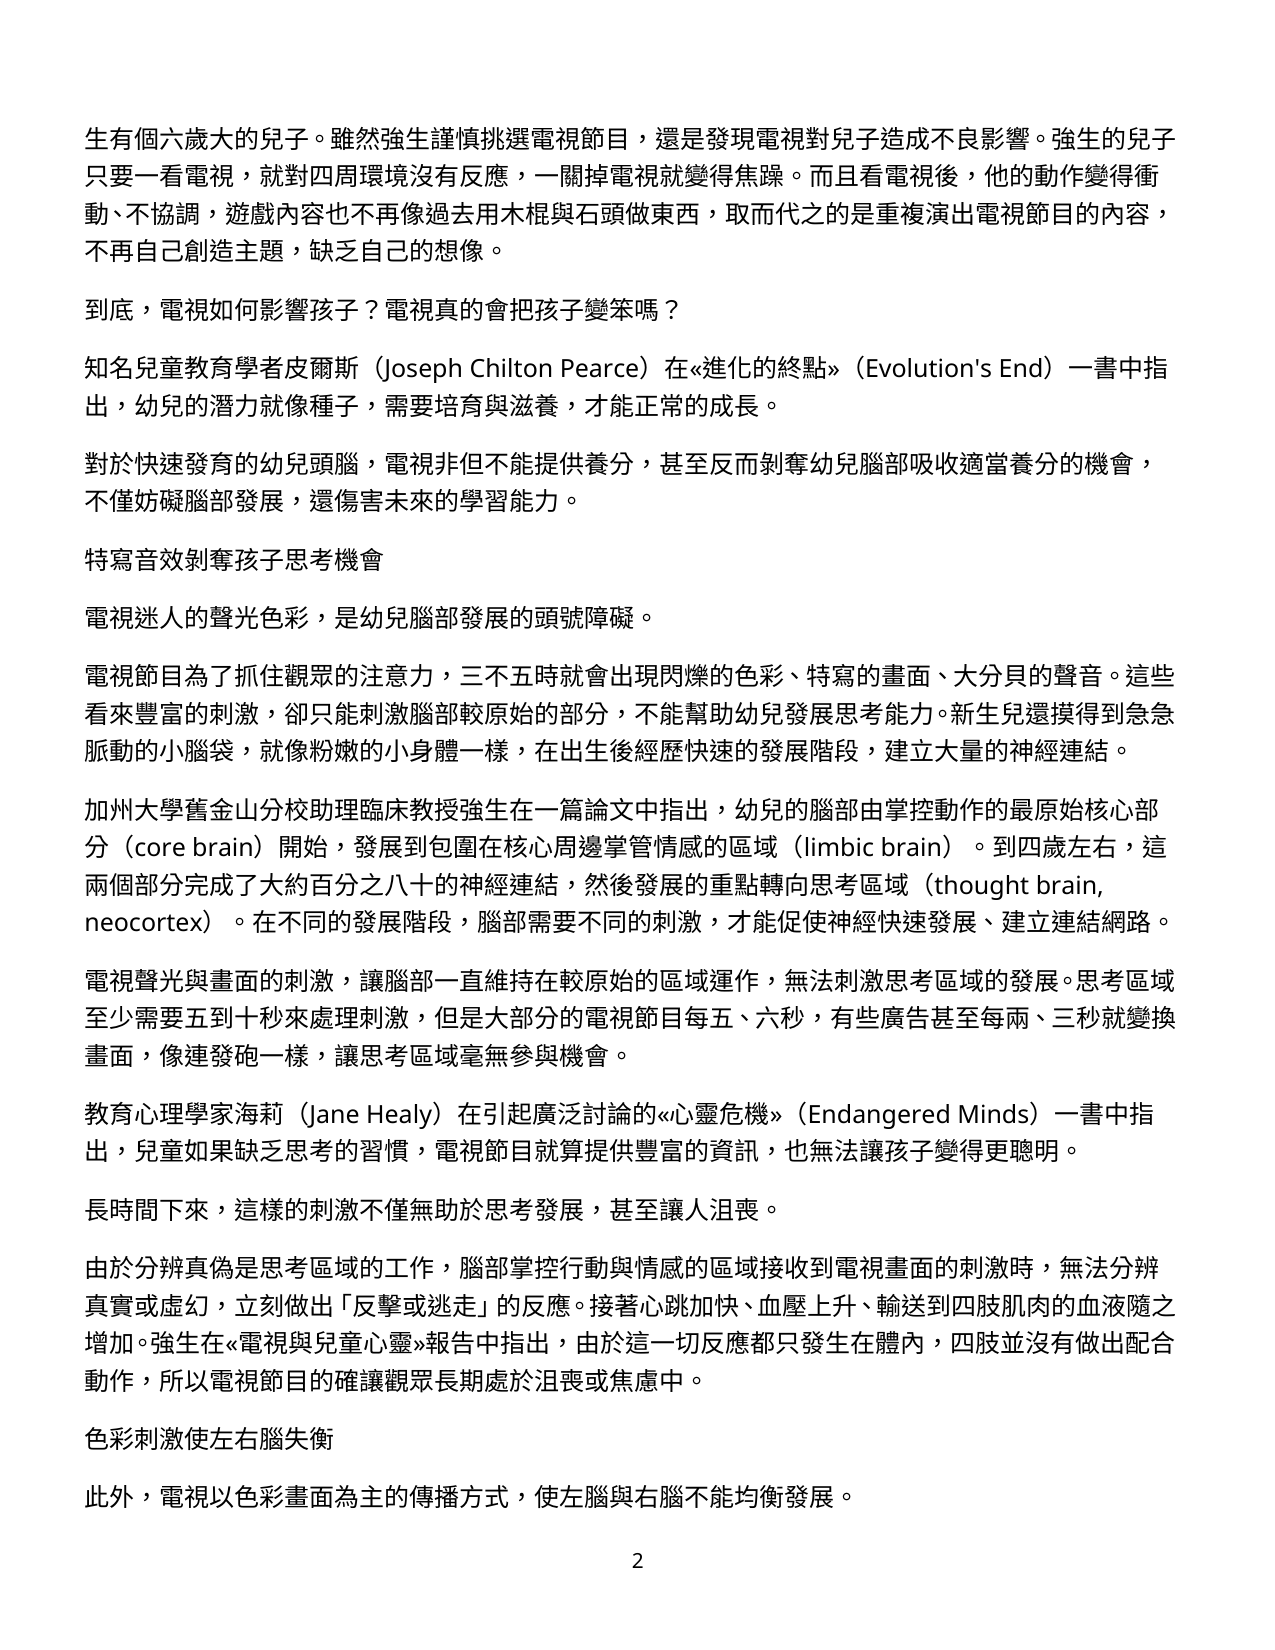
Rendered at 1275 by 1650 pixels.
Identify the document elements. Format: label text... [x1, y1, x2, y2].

table_header 生有個六歲大的兒子。雖然強生謹慎挑選電視節目，還是發現電視對兒子造成不良影響。強生的兒子只要一看電視，就對四周環境沒有反應，一關掉電視就變得焦躁。而且看電視後，他的動作變得衝動、不協調，遊戲內容也不再像過去用木棍與石頭做東西，取而代之的是重複演出電視節目的內容，不再自己創造主題，缺乏自己的想像。 到底，電視如何影響孩子？電視真的會把孩子變笨嗎？ 知名兒童教育學者皮爾斯（Joseph Chilton Pearce）在«進化的終點»（Evolution's End）一書中指出，幼兒的潛力就像種子，需要培育與滋養，才能正常的成長。 對於快速發育的幼兒頭腦，電視非但不能提供養分，甚至反而剝奪幼兒腦部吸收適當養分的機會，不僅妨礙腦部發展，還傷害未來的學習能力。 特寫音效剝奪孩子思考機會 電視迷人的聲光色彩，是幼兒腦部發展的頭號障礙。 電視節目為了抓住觀眾的注意力，三不五時就會出現閃爍的色彩、特寫的畫面、大分貝的聲音。這些看來豐富的刺激，卻只能刺激腦部較原始的部分，不能幫助幼兒發展思考能力。新生兒還摸得到急急脈動的小腦袋，就像粉嫩的小身體一樣，在出生後經歷快速的發展階段，建立大量的神經連結。 加州大學舊金山分校助理臨床教授強生在一篇論文中指出，幼兒的腦部由掌控動作的最原始核心部分（core brain）開始，發展到包圍在核心周邊掌管情感的區域（limbic brain）。到四歲左右，這兩個部分完成了大約百分之八十的神經連結，然後發展的重點轉向思考區域（thought brain, neocortex）。在不同的發展階段，腦部需要不同的刺激，才能促使神經快速發展、建立連結網路。 電視聲光與畫面的刺激，讓腦部一直維持在較原始的區域運作，無法刺激思考區域的發展。思考區域至少需要五到十秒來處理刺激，但是大部分的電視節目每五、六秒，有些廣告甚至每兩、三秒就變換畫面，像連發砲一樣，讓思考區域毫無參與機會。 教育心理學家海莉（Jane Healy）在引起廣泛討論的«心靈危機»（Endangered Minds）一書中指出，兒童如果缺乏思考的習慣，電視節目就算提供豐富的資訊，也無法讓孩子變得更聰明。 長時間下來，這樣的刺激不僅無助於思考發展，甚至讓人沮喪。 由於分辨真偽是思考區域的工作，腦部掌控行動與情感的區域接收到電視畫面的刺激時，無法分辨真實或虛幻，立刻做出「反擊或逃走」的反應。接著心跳加快、血壓上升、輸送到四肢肌肉的血液隨之增加。強生在«電視與兒童心靈»報告中指出，由於這一切反應都只發生在體內，四肢並沒有做出配合動作，所以電視節目的確讓觀眾長期處於沮喪或焦慮中。 色彩刺激使左右腦失衡 此外，電視以色彩畫面為主的傳播方式，使左腦與右腦不能均衡發展。 [81, 105, 1179, 1528]
